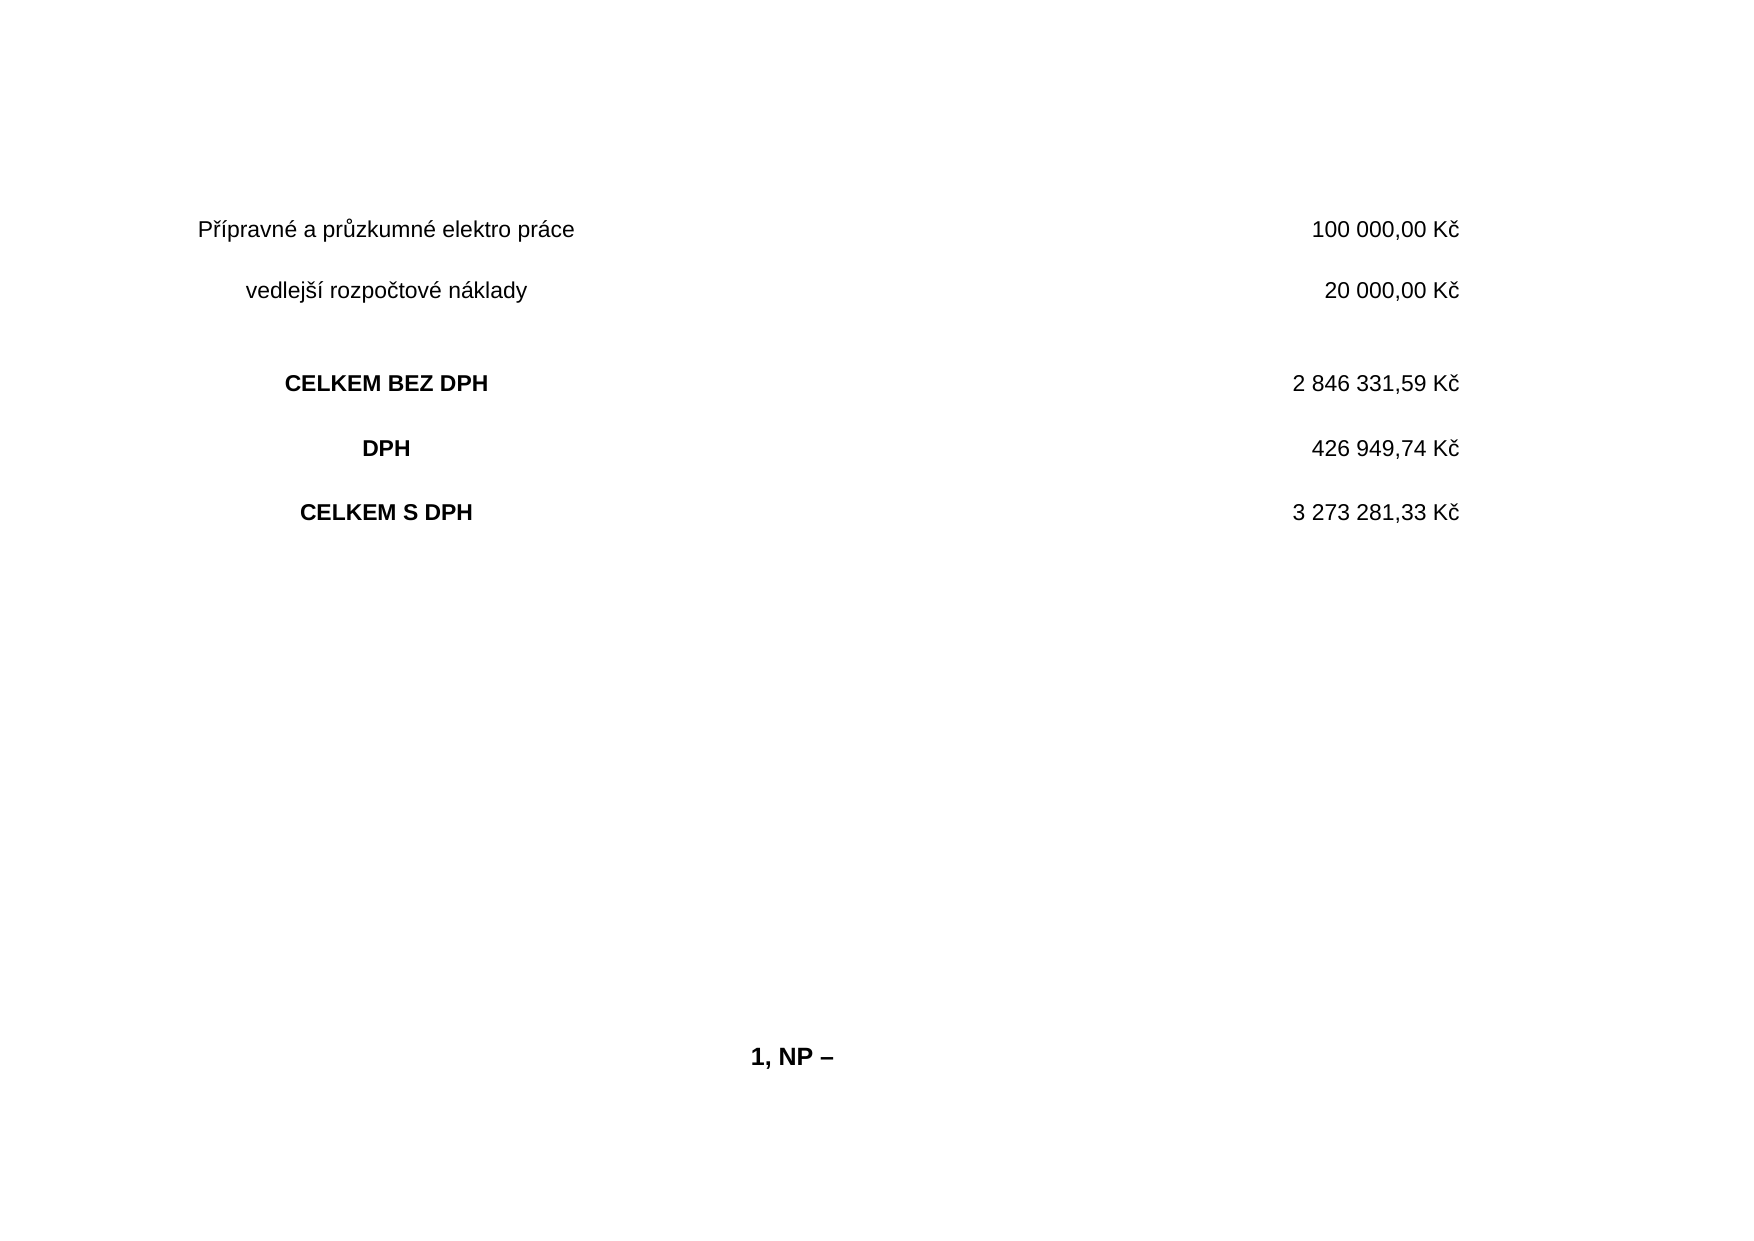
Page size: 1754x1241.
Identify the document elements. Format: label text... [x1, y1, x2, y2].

table_cell [669, 148, 691, 178]
table_cell [625, 493, 647, 525]
table_cell [148, 243, 314, 273]
table_cell [1467, 178, 1488, 242]
table_cell 20 000,00 Kč [691, 273, 1467, 303]
table_cell [1467, 397, 1488, 429]
table_cell 426 949,74 Kč [691, 429, 1467, 461]
table_cell [148, 397, 314, 429]
table_cell [691, 243, 1467, 273]
table_cell vedlejší rozpočtové náklady [148, 273, 625, 303]
table_cell [625, 334, 647, 364]
table_cell [625, 178, 647, 242]
table_cell [647, 461, 669, 493]
table_cell CELKEM S DPH [148, 493, 625, 525]
table_cell [691, 334, 1467, 364]
table_header [1322, 1037, 1465, 1070]
table_cell [691, 397, 1467, 429]
table_cell [474, 243, 625, 273]
table_cell [669, 365, 691, 397]
table_cell [1467, 304, 1488, 334]
table_cell [625, 461, 647, 493]
table_cell [669, 397, 691, 429]
table_header 1, NP – [743, 1037, 967, 1070]
table_cell [647, 493, 669, 525]
table_cell [1467, 243, 1488, 273]
table_cell [1467, 334, 1488, 364]
table_cell [691, 304, 1467, 334]
table_cell [625, 304, 647, 334]
table_cell [1467, 273, 1488, 303]
table_cell [474, 334, 625, 364]
table_cell [669, 461, 691, 493]
table_header [1179, 1037, 1322, 1070]
table_cell [314, 148, 474, 178]
table_cell DPH [148, 429, 625, 461]
table_header [148, 1037, 743, 1070]
table_cell 100 000,00 Kč [691, 178, 1467, 242]
table_cell [669, 243, 691, 273]
table_cell [647, 304, 669, 334]
table_cell [314, 334, 474, 364]
table_cell [148, 304, 314, 334]
table_cell [1467, 429, 1488, 461]
table_cell [1467, 493, 1488, 525]
table_cell [691, 148, 1467, 178]
table_cell [148, 334, 314, 364]
table_header [1465, 1037, 1608, 1070]
table_cell [647, 178, 669, 242]
table_cell [625, 397, 647, 429]
table_cell [625, 429, 647, 461]
table_cell [647, 429, 669, 461]
table_cell [647, 148, 669, 178]
table_cell [669, 304, 691, 334]
table_cell [1467, 365, 1488, 397]
table_cell [691, 461, 1467, 493]
table_cell CELKEM BEZ DPH [148, 365, 625, 397]
table_cell [625, 365, 647, 397]
table_cell [647, 397, 669, 429]
table_header [1065, 1037, 1179, 1070]
table_cell [647, 365, 669, 397]
table_cell [647, 334, 669, 364]
table_cell [314, 461, 474, 493]
table_cell [474, 148, 625, 178]
table_cell [625, 273, 647, 303]
table_cell [647, 273, 669, 303]
table_cell [669, 273, 691, 303]
table_cell [314, 397, 474, 429]
table_header [967, 1037, 1065, 1070]
table_cell [1467, 461, 1488, 493]
table_cell [148, 461, 314, 493]
table_cell [474, 461, 625, 493]
table_cell [625, 243, 647, 273]
table_cell [625, 148, 647, 178]
table_cell [148, 148, 314, 178]
table_cell [1467, 148, 1488, 178]
table_cell [314, 304, 474, 334]
table_cell 3 273 281,33 Kč [691, 493, 1467, 525]
table_cell [474, 397, 625, 429]
table_cell [669, 493, 691, 525]
table_cell [647, 243, 669, 273]
table_cell 2 846 331,59 Kč [691, 365, 1467, 397]
table_cell [669, 178, 691, 242]
table_cell [474, 304, 625, 334]
table_cell Přípravné a průzkumné elektro práce [148, 178, 625, 242]
table_cell [669, 429, 691, 461]
table_cell [669, 334, 691, 364]
table_cell [314, 243, 474, 273]
